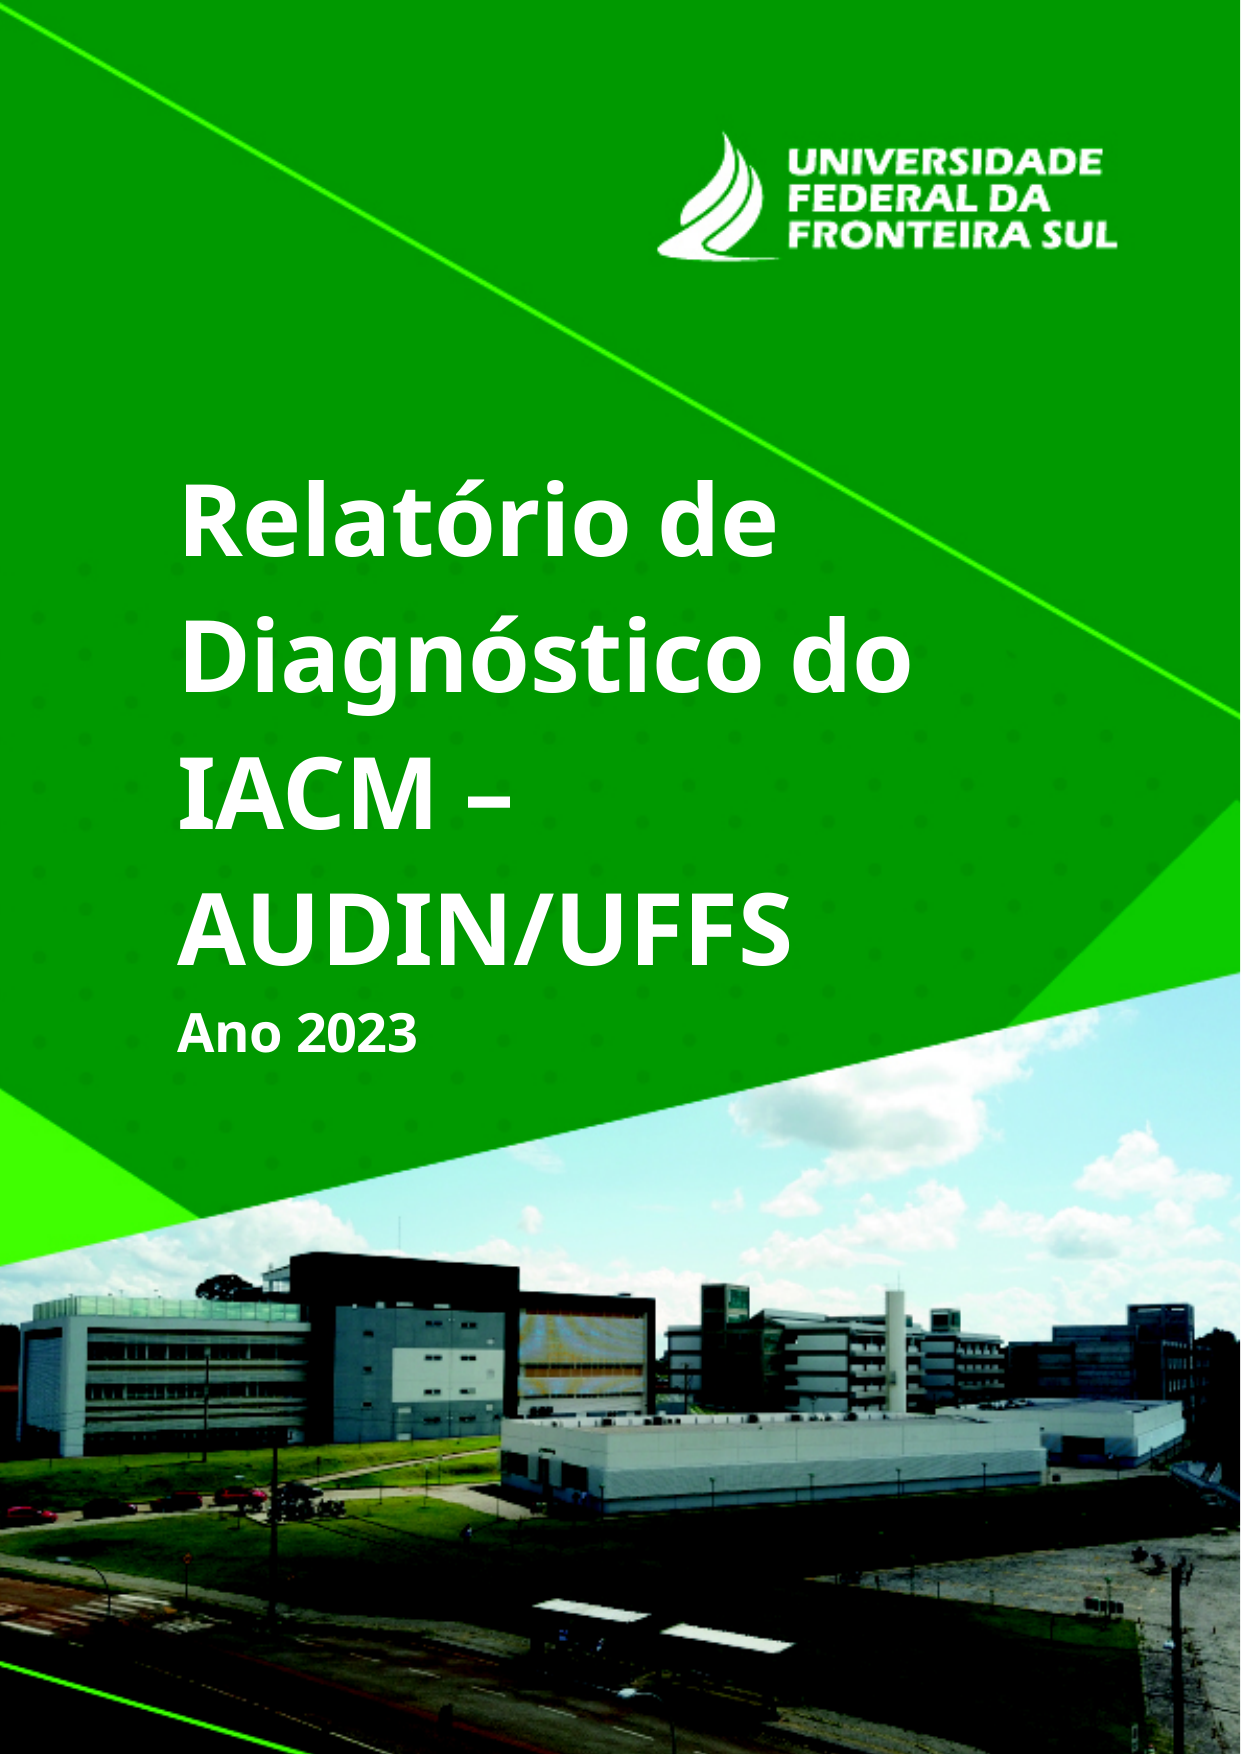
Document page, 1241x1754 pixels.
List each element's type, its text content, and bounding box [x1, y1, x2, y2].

text Relatório de [177, 450, 1063, 586]
picture [0, 0, 1241, 1754]
text Diagnóstico do IACM – AUDIN/UFFS Ano 2023 [177, 586, 1063, 1068]
